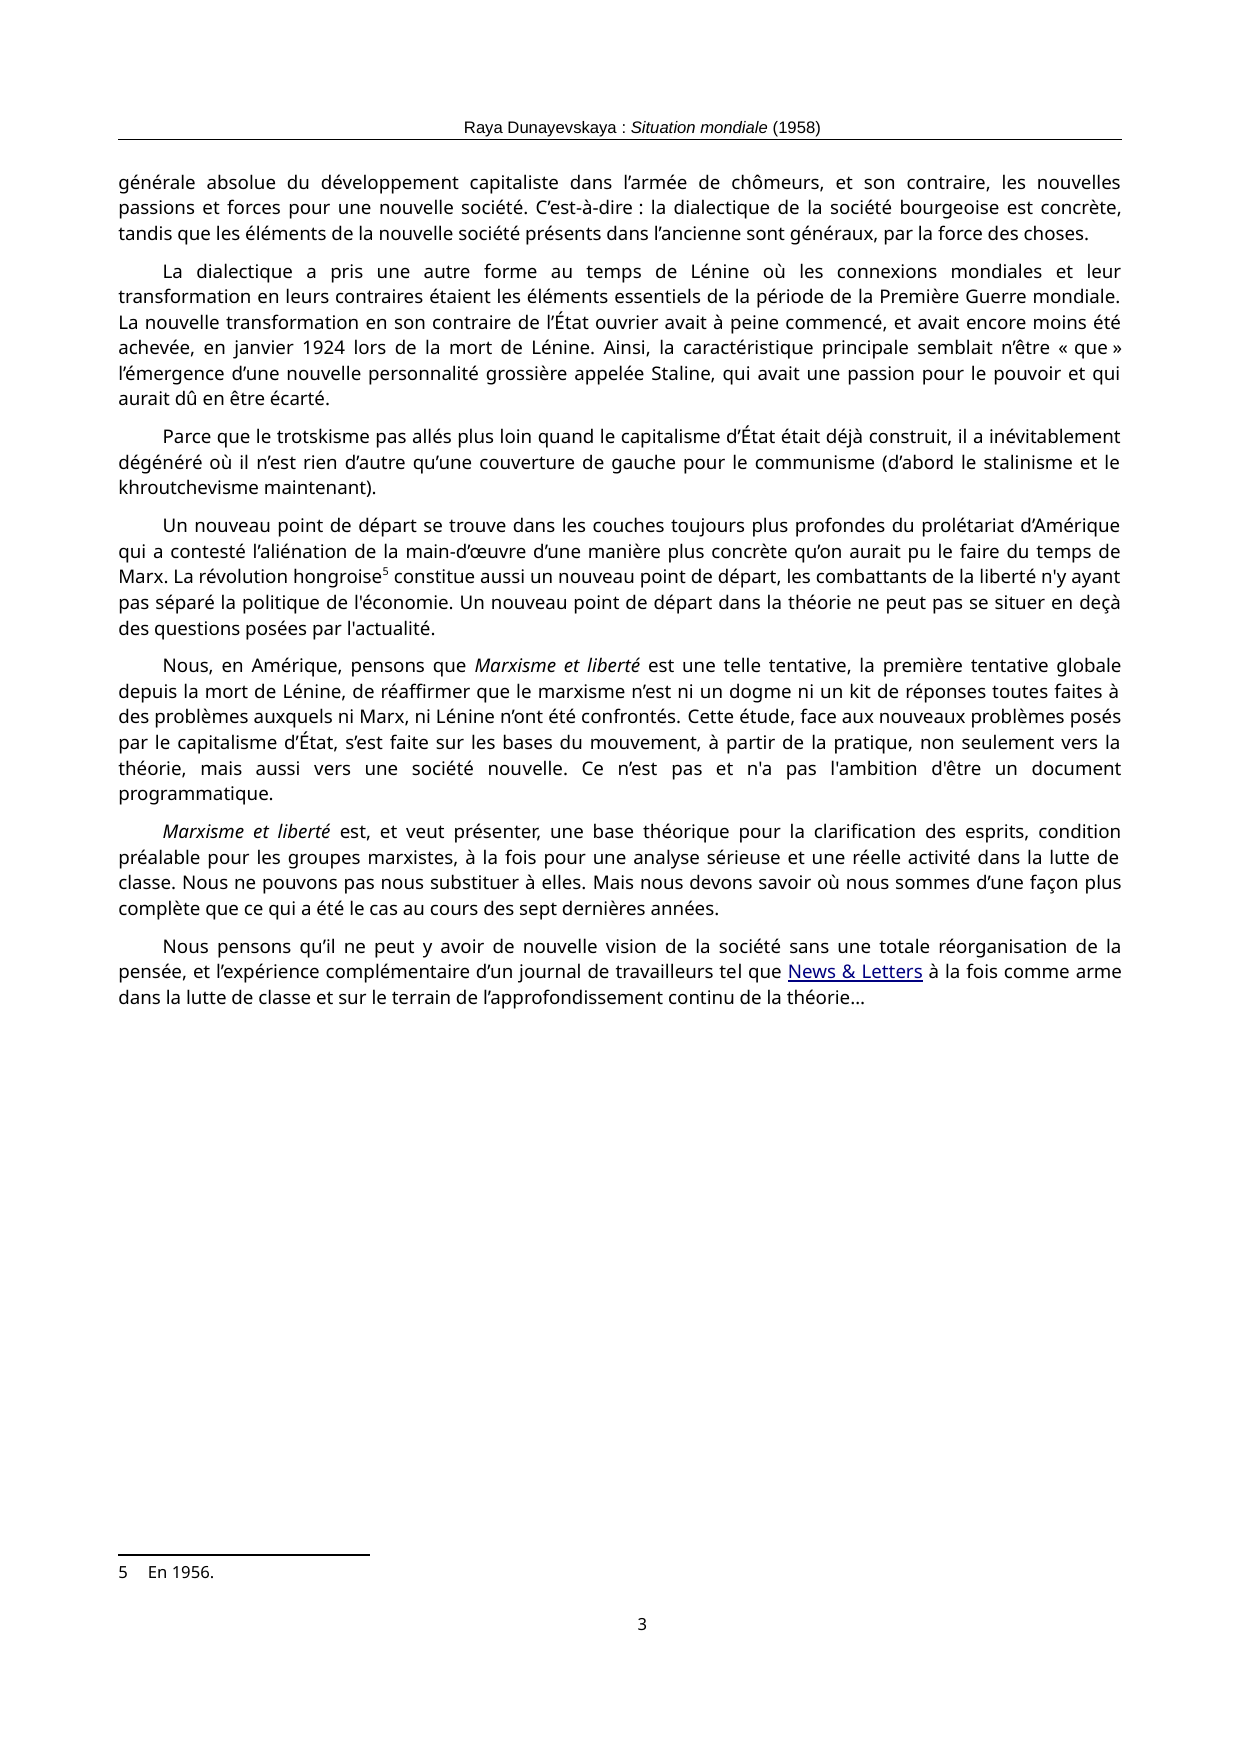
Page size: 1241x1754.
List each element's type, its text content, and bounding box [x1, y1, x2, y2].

text Nous, en Amérique, pensons que Marxisme et liberté est une telle tentative, la première tentative globale depuis la mort de Lénine, de réaffirmer que le marxisme n’est ni un dogme ni un kit de réponses toutes faites à des problèmes auxquels ni Marx, ni Lénine n’ont été confrontés. Cette étude, face aux nouveaux problèmes posés par le capitalisme d’État, s’est faite sur les bases du mouvement, à partir de la pratique, non seulement vers la théorie, mais aussi vers une société nouvelle. Ce n’est pas et n'a pas l'ambition d'être un document programmatique. [118, 653, 1122, 806]
text Nous pensons qu’il ne peut y avoir de nouvelle vision de la société sans une totale réorganisation de la pensée, et l’expérience complémentaire d’un journal de travailleurs tel que News & Letters à la fois comme arme dans la lutte de classe et sur le terrain de l’approfondissement continu de la théorie… [118, 933, 1122, 1009]
text Parce que le trotskisme pas allés plus loin quand le capitalisme d’État était déjà construit, il a inévitablement dégénéré où il n’est rien d’autre qu’une couverture de gauche pour le communisme (d’abord le stalinisme et le khroutchevisme maintenant). [118, 424, 1122, 500]
text générale absolue du développement capitaliste dans l’armée de chômeurs, et son contraire, les nouvelles passions et forces pour une nouvelle société. C’est-à-dire : la dialectique de la société bourgeoise est concrète, tandis que les éléments de la nouvelle société présents dans l’ancienne sont généraux, par la force des choses. [118, 169, 1122, 246]
text En 1956. [118, 1561, 1122, 1583]
text Marxisme et liberté est, et veut présenter, une base théorique pour la clarification des esprits, condition préalable pour les groupes marxistes, à la fois pour une analyse sérieuse et une réelle activité dans la lutte de classe. Nous ne pouvons pas nous substituer à elles. Mais nous devons savoir où nous sommes d’une façon plus complète que ce qui a été le cas au cours des sept dernières années. [118, 818, 1122, 921]
text Un nouveau point de départ se trouve dans les couches toujours plus profondes du prolétariat d’Amérique qui a contesté l’aliénation de la main-d’œuvre d’une manière plus concrète qu’on aurait pu le faire du temps de Marx. La révolution hongroise constitue aussi un nouveau point de départ, les combattants de la liberté n'y ayant pas séparé la politique de l'économie. Un nouveau point de départ dans la théorie ne peut pas se situer en deçà des questions posées par l'actualité. [118, 513, 1122, 640]
text La dialectique a pris une autre forme au temps de Lénine où les connexions mondiales et leur transformation en leurs contraires étaient les éléments essentiels de la période de la Première Guerre mondiale. La nouvelle transformation en son contraire de l’État ouvrier avait à peine commencé, et avait encore moins été achevée, en janvier 1924 lors de la mort de Lénine. Ainsi, la caractéristique principale semblait n’être « que » l’émergence d’une nouvelle personnalité grossière appelée Staline, qui avait une passion pour le pouvoir et qui aurait dû en être écarté. [118, 258, 1122, 411]
